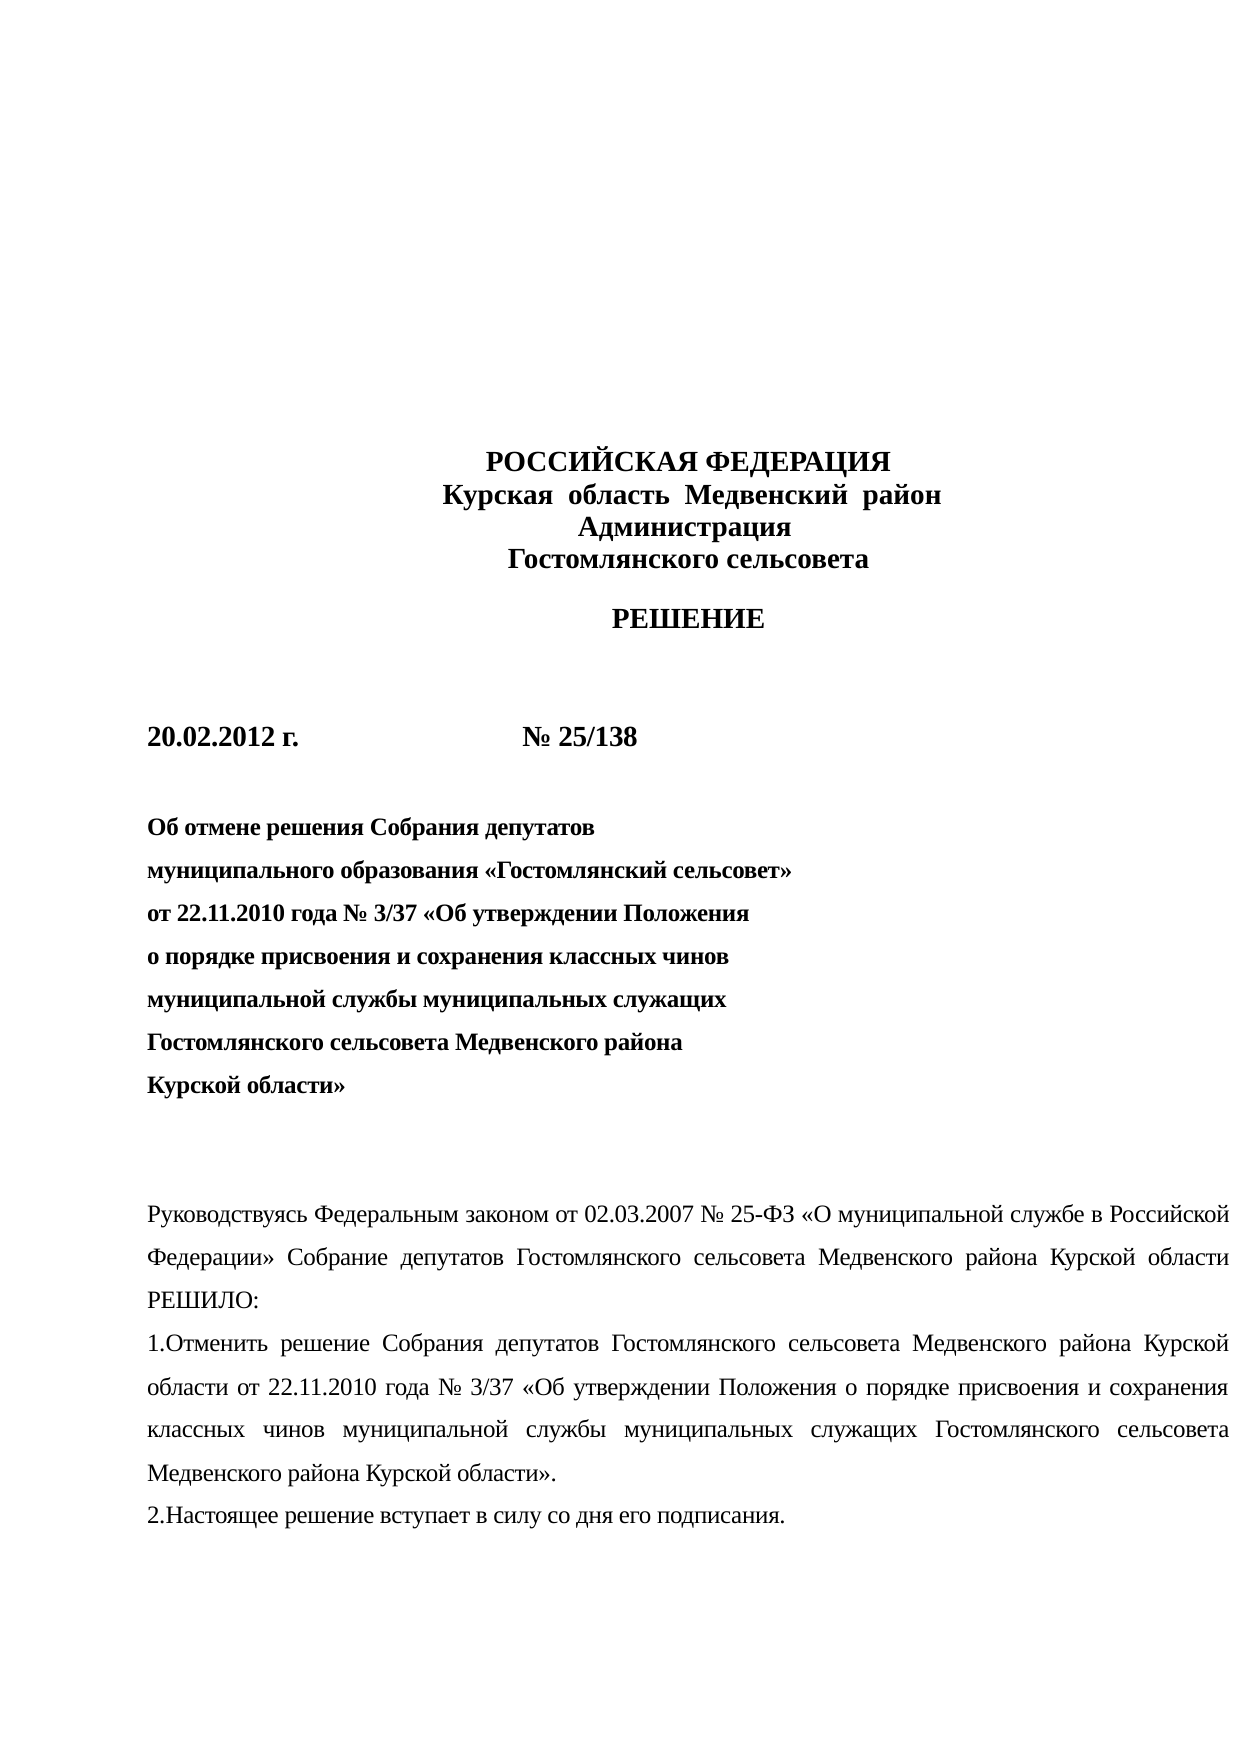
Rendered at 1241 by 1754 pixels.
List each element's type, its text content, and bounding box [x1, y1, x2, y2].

text РОССИЙСКАЯ ФЕДЕРАЦИЯ [147, 446, 1230, 478]
text Руководствуясь Федеральным законом от 02.03.2007 № 25-ФЗ «О муниципальной службе в Российской Федерации» Собрание депутатов Гостомлянского сельсовета Медвенского района Курской области РЕШИЛО: [147, 1185, 1230, 1314]
text о порядке присвоения и сохранения классных чинов [147, 927, 1230, 970]
text 20.02.2012 г. № 25/138 [147, 712, 1230, 755]
list Настоящее решение вступает в силу со дня его подписания. [147, 1486, 1230, 1529]
text Курская область Медвенский район [147, 478, 1230, 510]
text муниципального образования «Гостомлянский сельсовет» [147, 841, 1230, 884]
text РЕШЕНИЕ [147, 603, 1230, 635]
text Об отмене решения Собрания депутатов [147, 798, 1230, 841]
text муниципальной службы муниципальных служащих [147, 970, 1230, 1013]
text Гостомлянского сельсовета Медвенского района [147, 1013, 1230, 1056]
text от 22.11.2010 года № 3/37 «Об утверждении Положения [147, 884, 1230, 927]
text Гостомлянского сельсовета [147, 543, 1230, 575]
text Курской области» [147, 1056, 1230, 1099]
list Отменить решение Собрания депутатов Гостомлянского сельсовета Медвенского района Курской области от 22.11.2010 года № 3/37 «Об утверждении Положения о порядке присвоения и сохранения классных чинов муниципальной службы муниципальных служащих Гостомлянского сельсовета Медвенского района Курской области». [147, 1314, 1230, 1486]
text Администрация [147, 510, 1230, 543]
